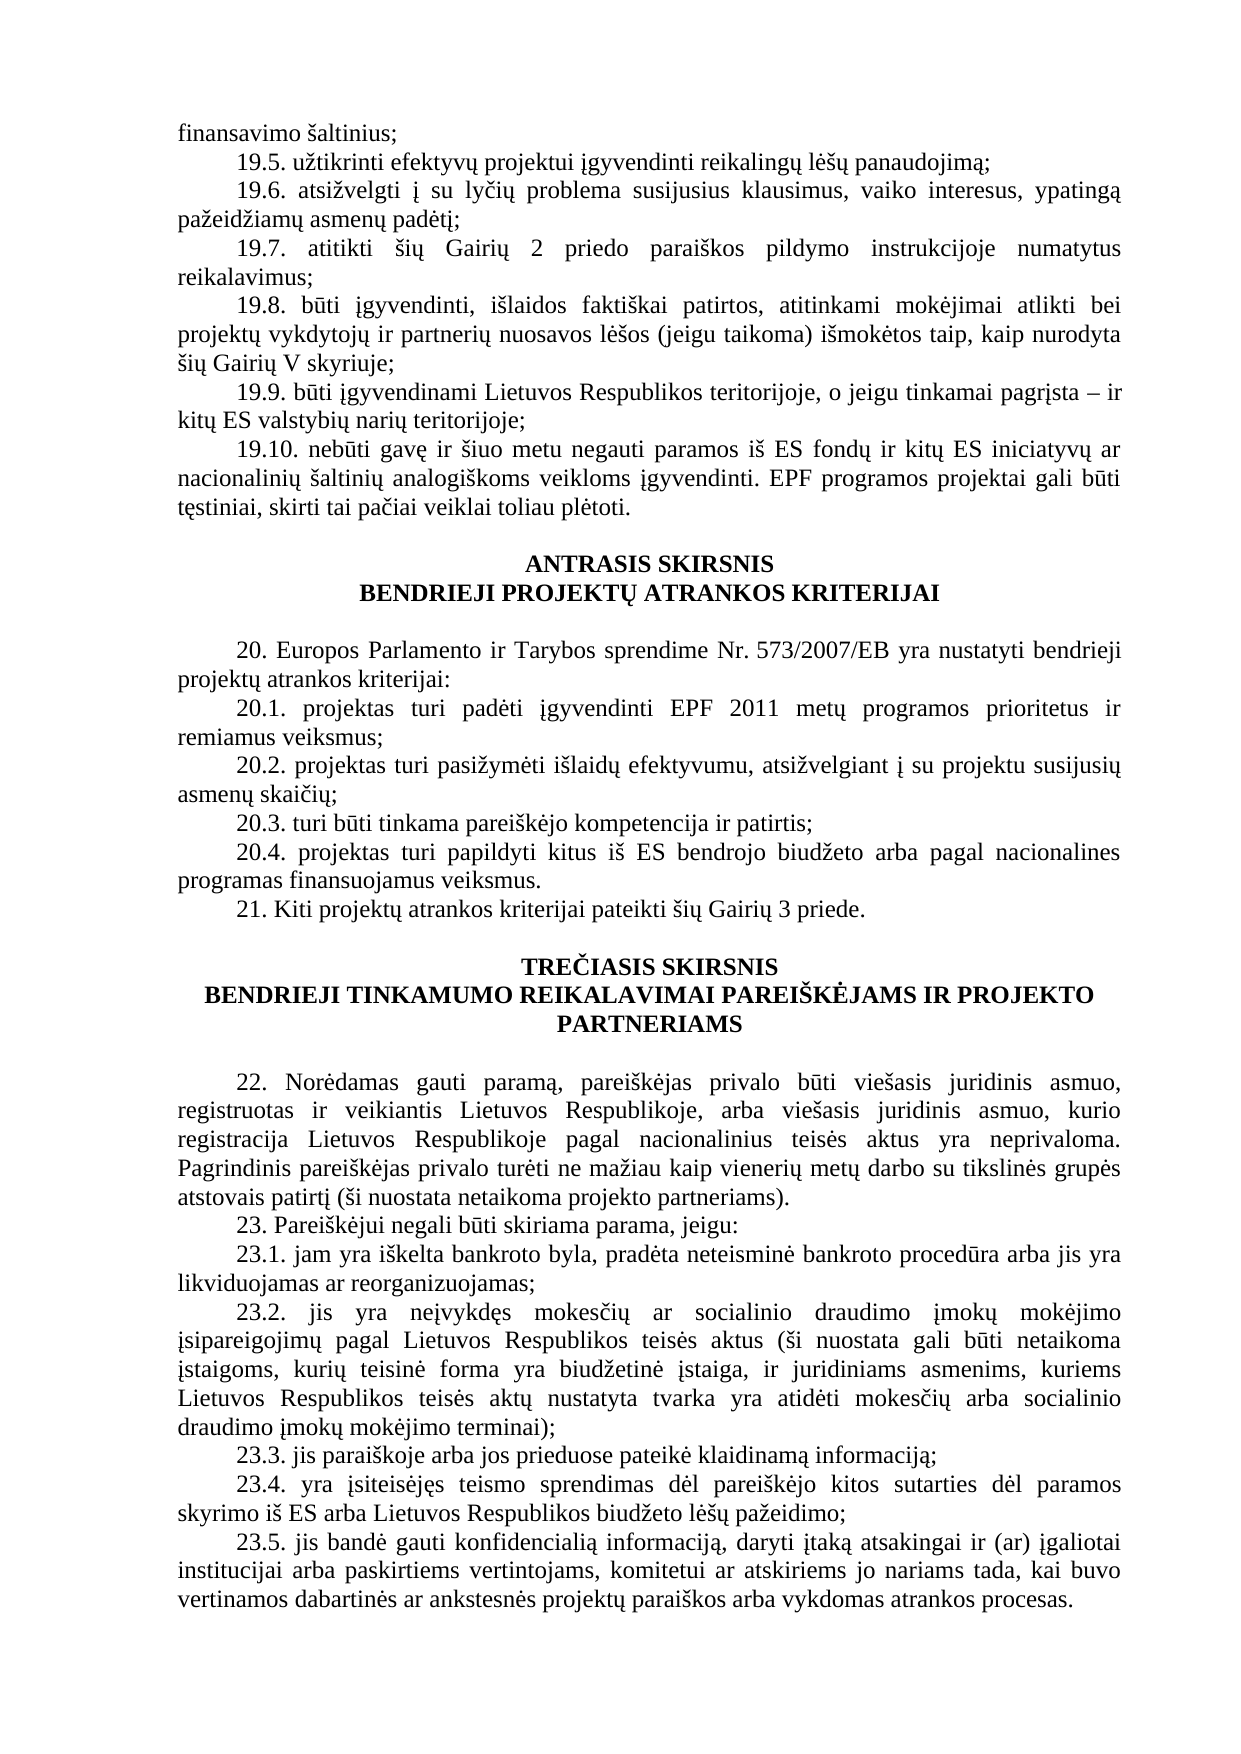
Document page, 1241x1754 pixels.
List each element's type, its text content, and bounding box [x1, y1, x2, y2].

text 22. Norėdamas gauti paramą, pareiškėjas privalo būti viešasis juridinis asmuo, registruotas ir veikiantis Lietuvos Respublikoje, arba viešasis juridinis asmuo, kurio registracija Lietuvos Respublikoje pagal nacionalinius teisės aktus yra neprivaloma. Pagrindinis pareiškėjas privalo turėti ne mažiau kaip vienerių metų darbo su tikslinės grupės atstovais patirtį (ši nuostata netaikoma projekto partneriams). [177, 1067, 1122, 1211]
text BENDRIEJI PROJEKTŲ ATRANKOS KRITERIJAI [177, 578, 1122, 607]
text 23.4. yra įsiteisėjęs teismo sprendimas dėl pareiškėjo kitos sutarties dėl paramos skyrimo iš ES arba Lietuvos Respublikos biudžeto lėšų pažeidimo; [177, 1469, 1122, 1527]
text 20. Europos Parlamento ir Tarybos sprendime Nr. 573/2007/EB yra nustatyti bendrieji projektų atrankos kriterijai: [177, 636, 1122, 693]
text 21. Kiti projektų atrankos kriterijai pateikti šių Gairių 3 priede. [177, 894, 1122, 923]
text 19.7. atitikti šių Gairių 2 priedo paraiškos pildymo instrukcijoje numatytus reikalavimus; [177, 233, 1122, 291]
text 23.3. jis paraiškoje arba jos prieduose pateikė klaidinamą informaciją; [177, 1441, 1122, 1469]
text TREČIASIS SKIRSNIS [177, 952, 1122, 981]
text 20.4. projektas turi papildyti kitus iš ES bendrojo biudžeto arba pagal nacionalines programas finansuojamus veiksmus. [177, 837, 1122, 894]
text 20.2. projektas turi pasižymėti išlaidų efektyvumu, atsižvelgiant į su projektu susijusių asmenų skaičių; [177, 751, 1122, 808]
text BENDRIEJI TINKAMUMO REIKALAVIMAI PAREIŠKĖJAMS IR PROJEKTO PARTNERIAMS [177, 981, 1122, 1038]
text 19.8. būti įgyvendinti, išlaidos faktiškai patirtos, atitinkami mokėjimai atlikti bei projektų vykdytojų ir partnerių nuosavos lėšos (jeigu taikoma) išmokėtos taip, kaip nurodyta šių Gairių V skyriuje; [177, 291, 1122, 377]
text 23.5. jis bandė gauti konfidencialią informaciją, daryti įtaką atsakingai ir (ar) įgaliotai institucijai arba paskirtiems vertintojams, komitetui ar atskiriems jo nariams tada, kai buvo vertinamos dabartinės ar ankstesnės projektų paraiškos arba vykdomas atrankos procesas. [177, 1527, 1122, 1613]
text 20.3. turi būti tinkama pareiškėjo kompetencija ir patirtis; [177, 808, 1122, 837]
text 19.6. atsižvelgti į su lyčių problema susijusius klausimus, vaiko interesus, ypatingą pažeidžiamų asmenų padėtį; [177, 176, 1122, 233]
text 20.1. projektas turi padėti įgyvendinti EPF 2011 metų programos prioritetus ir remiamus veiksmus; [177, 693, 1122, 751]
text 23.2. jis yra neįvykdęs mokesčių ar socialinio draudimo įmokų mokėjimo įsipareigojimų pagal Lietuvos Respublikos teisės aktus (ši nuostata gali būti netaikoma įstaigoms, kurių teisinė forma yra biudžetinė įstaiga, ir juridiniams asmenims, kuriems Lietuvos Respublikos teisės aktų nustatyta tvarka yra atidėti mokesčių arba socialinio draudimo įmokų mokėjimo terminai); [177, 1297, 1122, 1441]
text 19.5. užtikrinti efektyvų projektui įgyvendinti reikalingų lėšų panaudojimą; [177, 147, 1122, 176]
text 19.10. nebūti gavę ir šiuo metu negauti paramos iš ES fondų ir kitų ES iniciatyvų ar nacionalinių šaltinių analogiškoms veikloms įgyvendinti. EPF programos projektai gali būti tęstiniai, skirti tai pačiai veiklai toliau plėtoti. [177, 434, 1122, 521]
text finansavimo šaltinius; [177, 118, 1122, 147]
text 19.9. būti įgyvendinami Lietuvos Respublikos teritorijoje, o jeigu tinkamai pagrįsta – ir kitų ES valstybių narių teritorijoje; [177, 377, 1122, 434]
text ANTRASIS SKIRSNIS [177, 549, 1122, 578]
text 23.1. jam yra iškelta bankroto byla, pradėta neteisminė bankroto procedūra arba jis yra likviduojamas ar reorganizuojamas; [177, 1239, 1122, 1297]
text 23. Pareiškėjui negali būti skiriama parama, jeigu: [177, 1211, 1122, 1239]
